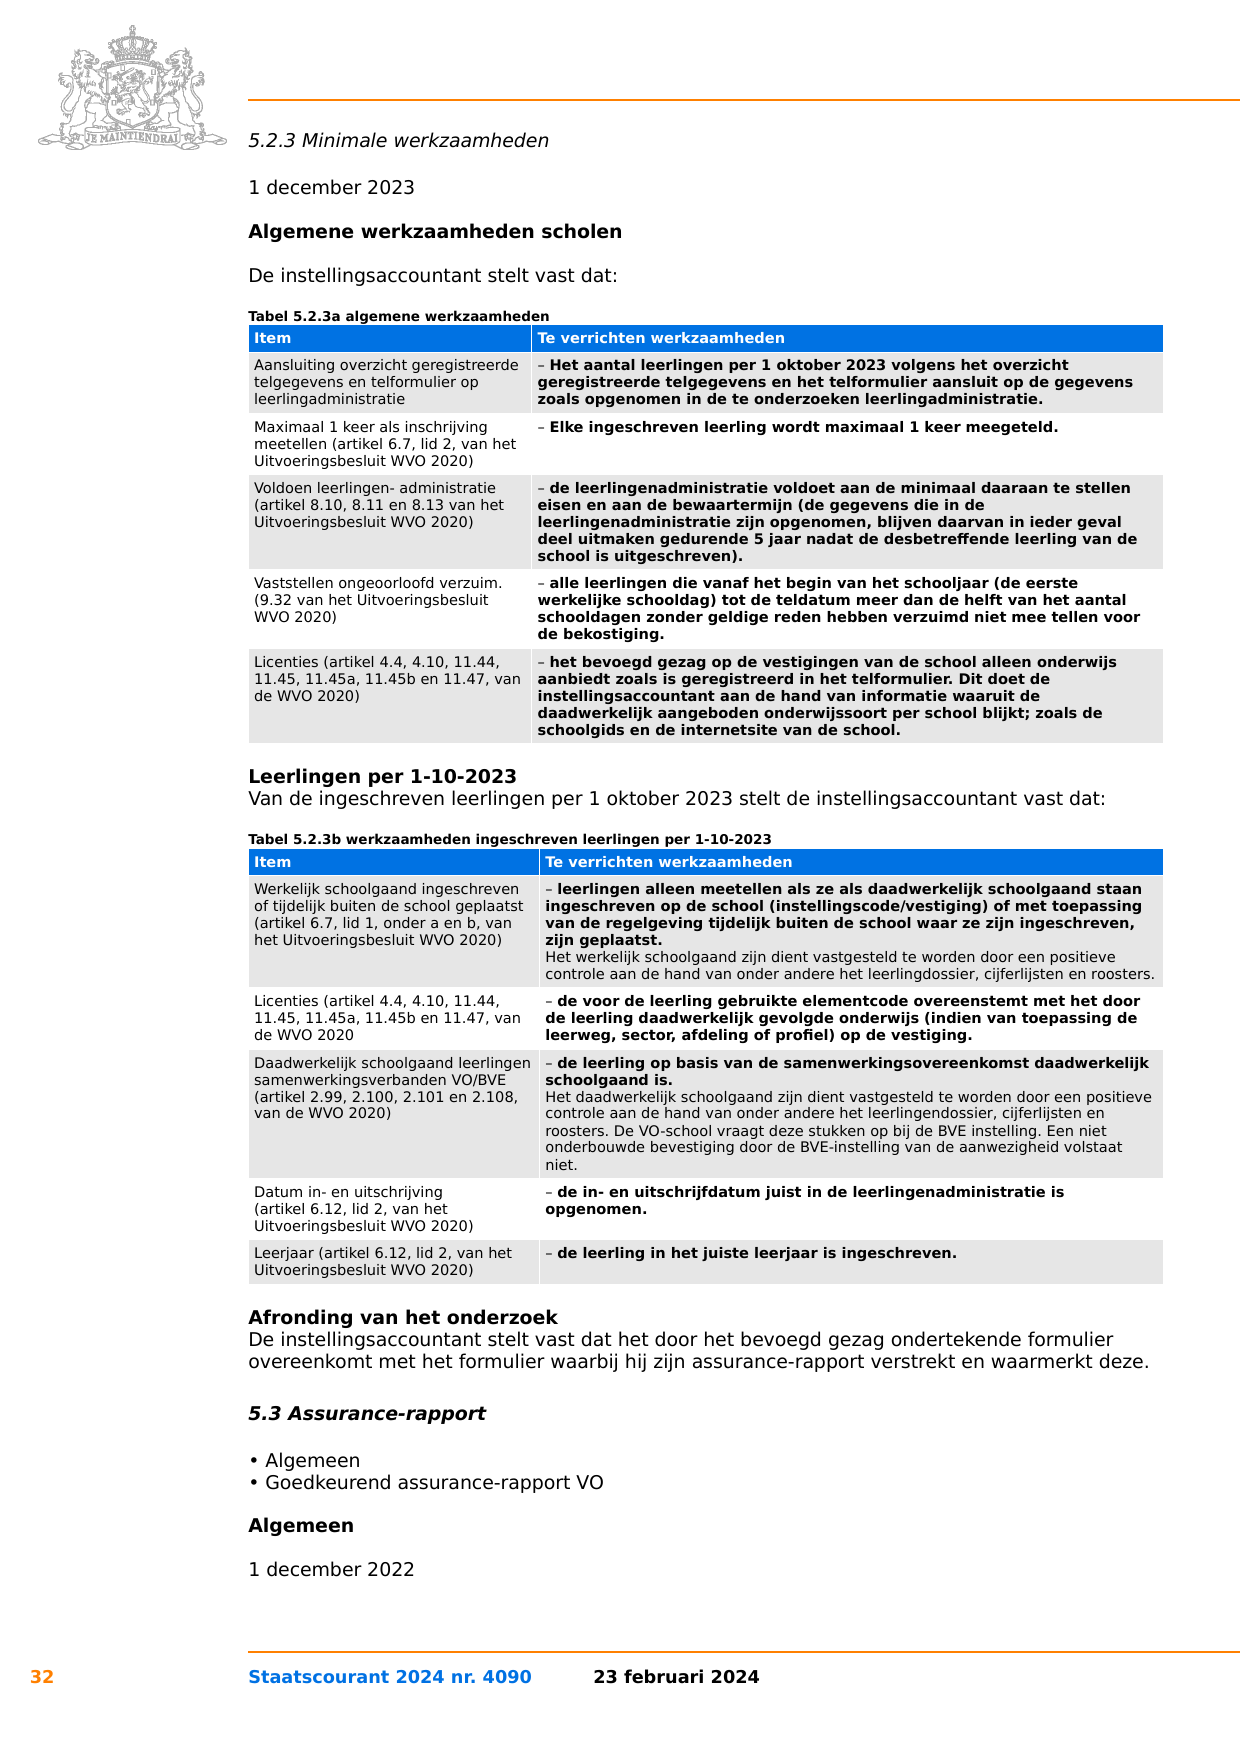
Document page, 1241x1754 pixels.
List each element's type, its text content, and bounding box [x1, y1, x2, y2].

table_cell – de leerling in het juiste leerjaar is ingeschreven. [540, 1240, 1163, 1284]
text De instellingsaccountant stelt vast dat het door het bevoegd gezag ondertekende formulier overeenkomt met het formulier waarbij hij zijn assurance-rapport verstrekt en waarmerkt deze. [248, 1329, 1163, 1373]
text 1 december 2023 [248, 177, 1163, 199]
table_cell Item [249, 849, 539, 875]
picture [38, 25, 227, 150]
table_cell – Het aantal leerlingen per 1 oktober 2023 volgens het overzicht geregistreerde telgegevens en het telformulier aansluit op de gegevens zoals opgenomen in de te onderzoeken leerlingadministratie. [532, 353, 1163, 413]
table_header Tabel 5.2.3b werkzaamheden ingeschreven leerlingen per 1-10-2023 [248, 832, 1163, 848]
text • Algemeen [248, 1449, 1163, 1472]
text • Goedkeurend assurance-rapport VO [248, 1472, 1163, 1493]
table_cell Te verrichten werkzaamheden [532, 325, 1163, 352]
table_cell Licenties (artikel 4.4, 4.10, 11.44, 11.45, 11.45a, 11.45b en 11.47, van de WVO 2020 [249, 989, 539, 1049]
subtitle 5.3 Assurance-rapport [248, 1403, 1163, 1424]
table_cell Werkelijk schoolgaand ingeschreven of tijdelijk buiten de school geplaatst (artikel 6.7, lid 1, onder a en b, van het Uitvoeringsbesluit WVO 2020) [249, 876, 539, 987]
table_cell Leerjaar (artikel 6.12, lid 2, van het Uitvoeringsbesluit WVO 2020) [249, 1240, 539, 1284]
table_cell Te verrichten werkzaamheden [540, 849, 1163, 875]
table_cell – alle leerlingen die vanaf het begin van het schooljaar (de eerste werkelijke schooldag) tot de teldatum meer dan de helft van het aantal schooldagen zonder geldige reden hebben verzuimd niet mee tellen voor de bekostiging. [532, 571, 1163, 648]
table_cell – de voor de leerling gebruikte elementcode overeenstemt met het door de leerling daadwerkelijk gevolgde onderwijs (indien van toepassing de leerweg, sector, afdeling of profiel) op de vestiging. [540, 989, 1163, 1049]
table_cell Maximaal 1 keer als inschrijving meetellen (artikel 6.7, lid 2, van het Uitvoeringsbesluit WVO 2020) [249, 414, 531, 474]
table_cell – Elke ingeschreven leerling wordt maximaal 1 keer meegeteld. [532, 414, 1163, 474]
table_cell Vaststellen ongeoorloofd verzuim. (9.32 van het Uitvoeringsbesluit WVO 2020) [249, 571, 531, 648]
subtitle Algemeen [248, 1515, 1163, 1537]
subtitle Algemene werkzaamheden scholen [248, 221, 1163, 243]
table_cell Aansluiting overzicht geregistreerde telgegevens en telformulier op leerlingadministratie [249, 353, 531, 413]
text Van de ingeschreven leerlingen per 1 oktober 2023 stelt de instellingsaccountant vast dat: [248, 788, 1163, 810]
text 1 december 2022 [248, 1559, 1163, 1581]
table_cell Item [249, 325, 531, 352]
text De instellingsaccountant stelt vast dat: [248, 264, 1163, 287]
table_cell – leerlingen alleen meetellen als ze als daadwerkelijk schoolgaand staan ingeschreven op de school (instellingscode/vestiging) of met toepassing van de regelgeving tijdelijk buiten de school waar ze zijn ingeschreven, zijn geplaatst. Het werkelijk schoolgaand zijn dient vastgesteld te worden door een positieve controle aan de hand van onder andere het leerlingdossier, cijferlijsten en roosters. [540, 876, 1163, 987]
text Leerlingen per 1-10-2023 [248, 766, 1163, 788]
table_cell Datum in- en uitschrijving (artikel 6.12, lid 2, van het Uitvoeringsbesluit WVO 2020) [249, 1179, 539, 1239]
table_cell – het bevoegd gezag op de vestigingen van de school alleen onderwijs aanbiedt zoals is geregistreerd in het telformulier. Dit doet de instellingsaccountant aan de hand van informatie waaruit de daadwerkelijk aangeboden onderwijssoort per school blijkt; zoals de schoolgids en de internetsite van de school. [532, 649, 1163, 743]
table_cell – de leerlingenadministratie voldoet aan de minimaal daaraan te stellen eisen en aan de bewaartermijn (de gegevens die in de leerlingenadministratie zijn opgenomen, blijven daarvan in ieder geval deel uitmaken gedurende 5 jaar nadat de desbetreffende leerling van de school is uitgeschreven). [532, 475, 1163, 569]
subtitle 5.2.3 Minimale werkzaamheden [248, 130, 1163, 152]
table_cell – de leerling op basis van de samenwerkingsovereenkomst daadwerkelijk schoolgaand is. Het daadwerkelijk schoolgaand zijn dient vastgesteld te worden door een positieve controle aan de hand van onder andere het leerlingendossier, cijferlijsten en roosters. De VO-school vraagt deze stukken op bij de BVE instelling. Een niet onderbouwde bevestiging door de BVE-instelling van de aanwezigheid volstaat niet. [540, 1050, 1163, 1178]
text Afronding van het onderzoek [248, 1307, 1163, 1329]
table_cell Voldoen leerlingen- administratie (artikel 8.10, 8.11 en 8.13 van het Uitvoeringsbesluit WVO 2020) [249, 475, 531, 569]
table_cell Daadwerkelijk schoolgaand leerlingen samenwerkingsverbanden VO/BVE (artikel 2.99, 2.100, 2.101 en 2.108, van de WVO 2020) [249, 1050, 539, 1178]
table_cell – de in- en uitschrijfdatum juist in de leerlingenadministratie is opgenomen. [540, 1179, 1163, 1239]
table_cell Licenties (artikel 4.4, 4.10, 11.44, 11.45, 11.45a, 11.45b en 11.47, van de WVO 2020) [249, 649, 531, 743]
table_header Tabel 5.2.3a algemene werkzaamheden [248, 309, 1163, 324]
